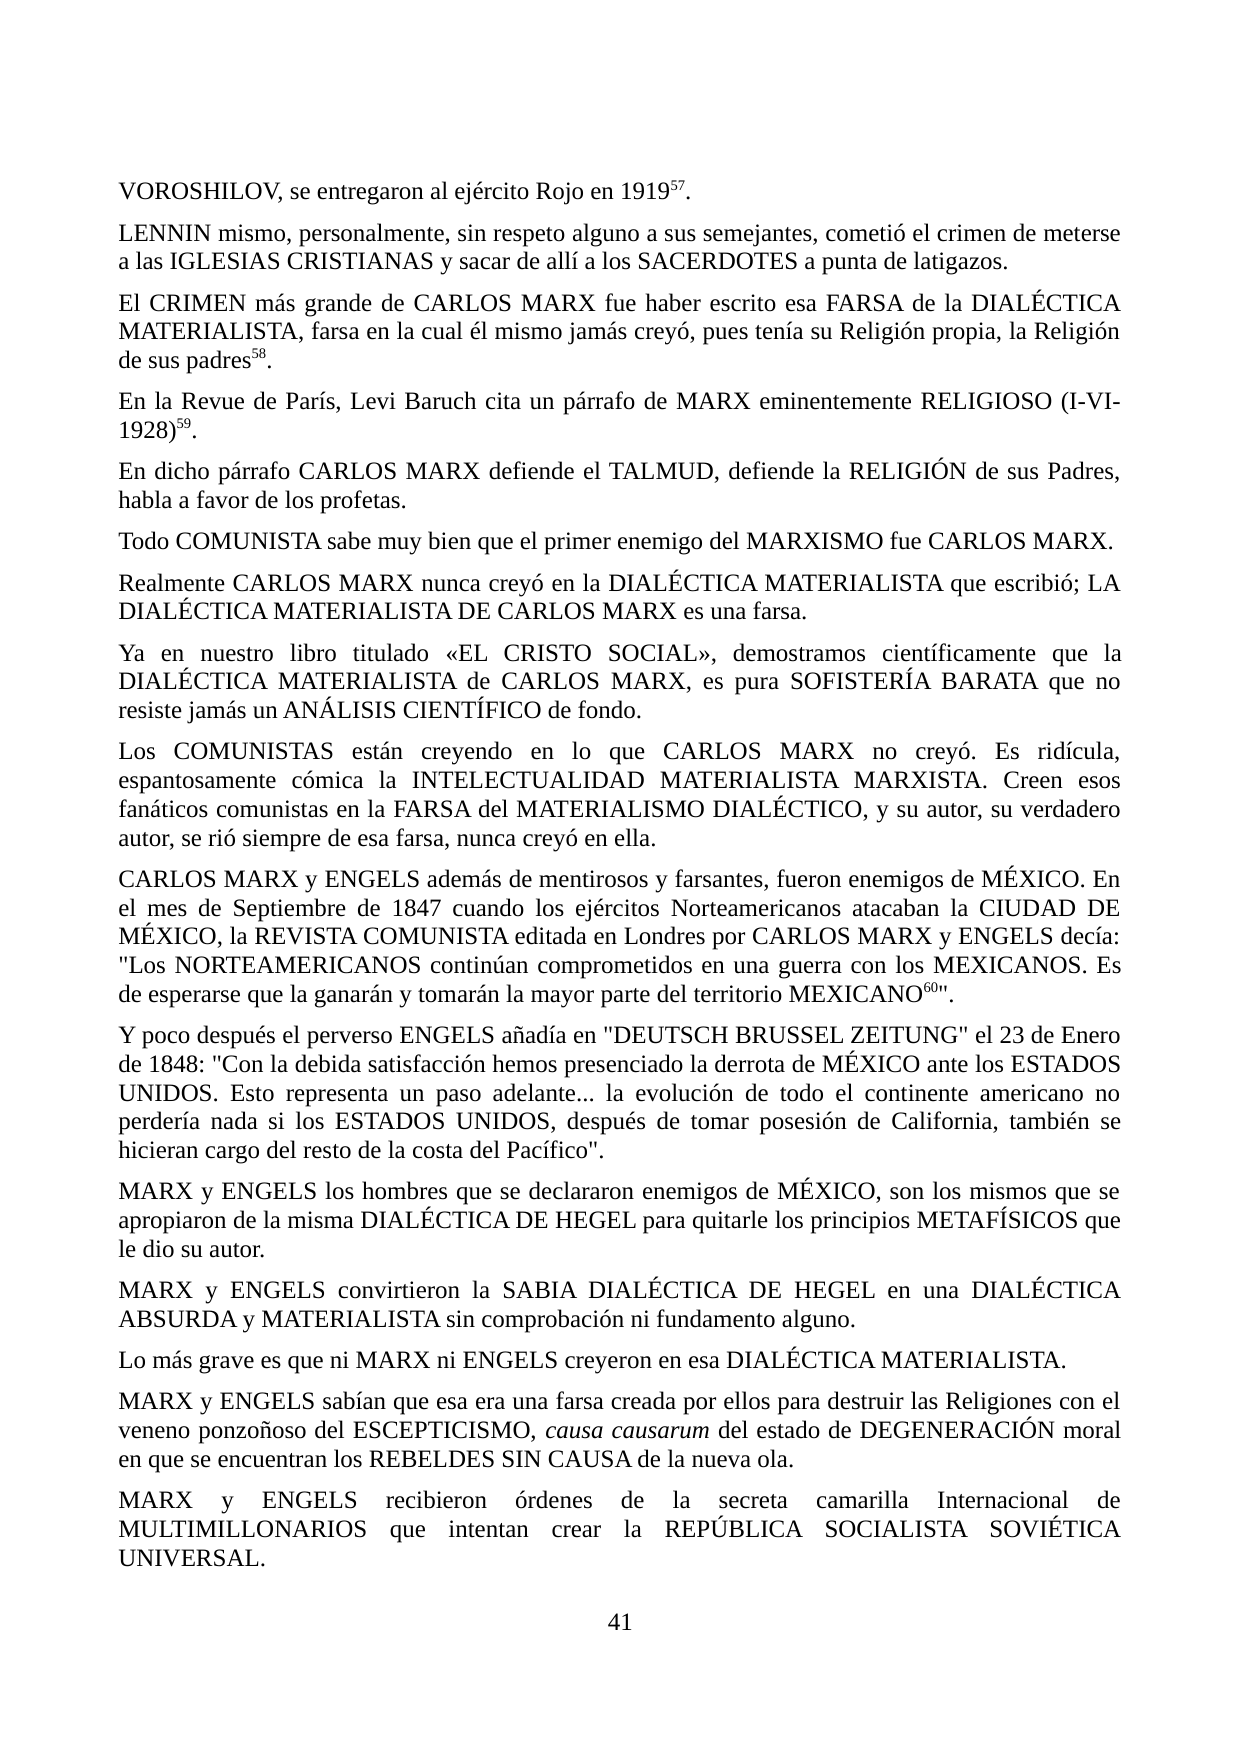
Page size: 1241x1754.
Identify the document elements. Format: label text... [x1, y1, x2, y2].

text Ya en nuestro libro titulado «EL CRISTO SOCIAL», demostramos científicamente que la DIALÉCTICA MATERIALISTA de CARLOS MARX, es pura SOFISTERÍA BARATA que no resiste jamás un ANÁLISIS CIENTÍFICO de fondo. [118, 638, 1122, 724]
text MARX y ENGELS sabían que esa era una farsa creada por ellos para destruir las Religiones con el veneno ponzoñoso del ESCEPTICISMO, causa causarum del estado de DEGENERACIÓN moral en que se encuentran los REBELDES SIN CAUSA de la nueva ola. [118, 1386, 1122, 1473]
text LENNIN mismo, personalmente, sin respeto alguno a sus semejantes, cometió el crimen de meterse a las IGLESIAS CRISTIANAS y sacar de allí a los SACERDOTES a punta de latigazos. [118, 218, 1122, 275]
text CARLOS MARX y ENGELS además de mentirosos y farsantes, fueron enemigos de MÉXICO. En el mes de Septiembre de 1847 cuando los ejércitos Norteamericanos atacaban la CIUDAD DE MÉXICO, la REVISTA COMUNISTA editada en Londres por CARLOS MARX y ENGELS decía: "Los NORTEAMERICANOS continúan comprometidos en una guerra con los MEXICANOS. Es de esperarse que la ganarán y tomarán la mayor parte del territorio MEXICANO". [118, 864, 1122, 1008]
text En la Revue de París, Levi Baruch cita un párrafo de MARX eminentemente RELIGIOSO (I-VI-1928). [118, 386, 1122, 444]
text Realmente CARLOS MARX nunca creyó en la DIALÉCTICA MATERIALISTA que escribió; LA DIALÉCTICA MATERIALISTA DE CARLOS MARX es una farsa. [118, 568, 1122, 625]
text El CRIMEN más grande de CARLOS MARX fue haber escrito esa FARSA de la DIALÉCTICA MATERIALISTA, farsa en la cual él mismo jamás creyó, pues tenía su Religión propia, la Religión de sus padres. [118, 288, 1122, 374]
text VOROSHILOV, se entregaron al ejército Rojo en 1919. [118, 176, 1122, 205]
text MARX y ENGELS convirtieron la SABIA DIALÉCTICA DE HEGEL en una DIALÉCTICA ABSURDA y MATERIALISTA sin comprobación ni fundamento alguno. [118, 1275, 1122, 1333]
text Todo COMUNISTA sabe muy bien que el primer enemigo del MARXISMO fue CARLOS MARX. [118, 526, 1122, 555]
text MARX y ENGELS los hombres que se declararon enemigos de MÉXICO, son los mismos que se apropiaron de la misma DIALÉCTICA DE HEGEL para quitarle los principios METAFÍSICOS que le dio su autor. [118, 1176, 1122, 1263]
text Y poco después el perverso ENGELS añadía en "DEUTSCH BRUSSEL ZEITUNG" el 23 de Enero de 1848: "Con la debida satisfacción hemos presenciado la derrota de MÉXICO ante los ESTADOS UNIDOS. Esto representa un paso adelante... la evolución de todo el continente americano no perdería nada si los ESTADOS UNIDOS, después de tomar posesión de California, también se hicieran cargo del resto de la costa del Pacífico". [118, 1020, 1122, 1164]
text Lo más grave es que ni MARX ni ENGELS creyeron en esa DIALÉCTICA MATERIALISTA. [118, 1345, 1122, 1374]
text MARX y ENGELS recibieron órdenes de la secreta camarilla Internacional de MULTIMILLONARIOS que intentan crear la REPÚBLICA SOCIALISTA SOVIÉTICA UNIVERSAL. [118, 1485, 1122, 1571]
text En dicho párrafo CARLOS MARX defiende el TALMUD, defiende la RELIGIÓN de sus Padres, habla a favor de los profetas. [118, 456, 1122, 514]
text Los COMUNISTAS están creyendo en lo que CARLOS MARX no creyó. Es ridícula, espantosamente cómica la INTELECTUALIDAD MATERIALISTA MARXISTA. Creen esos fanáticos comunistas en la FARSA del MATERIALISMO DIALÉCTICO, y su autor, su verdadero autor, se rió siempre de esa farsa, nunca creyó en ella. [118, 736, 1122, 851]
